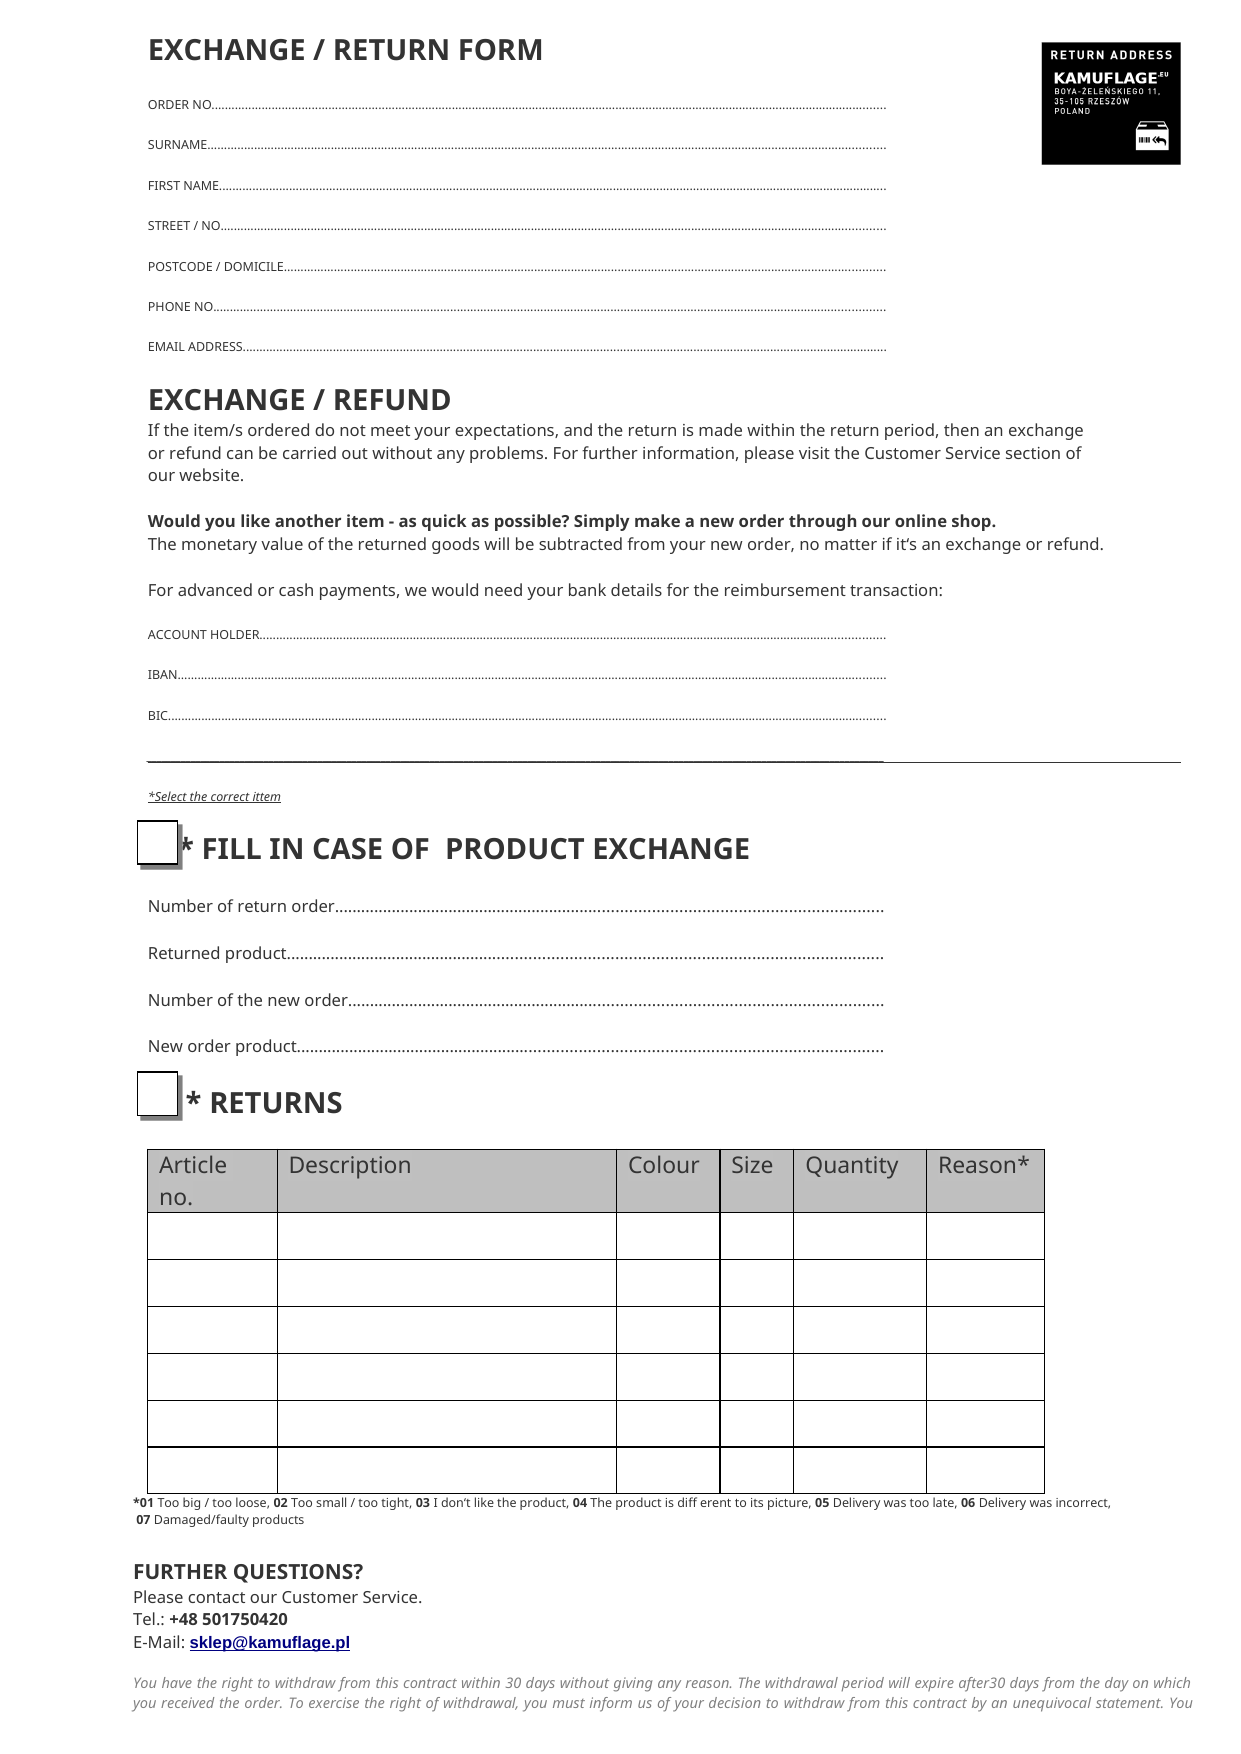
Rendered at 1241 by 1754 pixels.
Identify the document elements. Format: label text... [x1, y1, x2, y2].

text BIC [148, 707, 1196, 724]
table_cell [148, 1354, 277, 1399]
table_cell [721, 1354, 793, 1399]
text [1181, 136, 1196, 153]
table_cell [927, 1213, 1044, 1259]
text Returned product [148, 941, 1196, 964]
table_cell [927, 1307, 1044, 1353]
table_cell [617, 1213, 719, 1259]
table_cell [148, 1213, 277, 1259]
table_cell [794, 1307, 926, 1353]
table_cell [721, 1401, 793, 1446]
table_cell [148, 1260, 277, 1306]
text Please contact our Customer Service. [133, 1585, 1196, 1608]
table_cell [278, 1307, 616, 1353]
picture [1041, 42, 1181, 165]
text FURTHER QUESTIONS? [133, 1557, 1196, 1585]
text New order product [148, 1035, 1196, 1058]
text Number of return order [148, 894, 1196, 917]
text EMAIL ADDRESS [148, 338, 1196, 356]
text *Select the correct ittem [148, 788, 1196, 805]
text If the item/s ordered do not meet your expectations, and the return is made within the return period, then an exchange or refund can be carried out without any problems. For further information, please visit the Customer Service section of our website. [148, 419, 1093, 487]
text Would you like another item - as quick as possible? Simply make a new order through our online shop. [148, 509, 1196, 532]
text You have the right to withdraw from this contract within 30 days without giving any reason. The withdrawal period will expire after30 days from the day on which you received the order. To exercise the right of withdrawal, you must inform us of your decision to withdraw from this contract by an unequivocal statement. You [133, 1673, 1196, 1713]
table_header Description [278, 1150, 616, 1212]
text EXCHANGE / RETURN FORM [148, 29, 1196, 69]
table_cell [794, 1448, 926, 1493]
text FIRST NAME [148, 177, 1196, 194]
table_cell [617, 1401, 719, 1446]
text IBAN [148, 666, 1196, 683]
text Tel.: +48 501750420 [133, 1608, 1196, 1631]
table_header Colour [617, 1150, 719, 1212]
table_header Size [721, 1150, 793, 1212]
table_cell [721, 1213, 793, 1259]
table_cell [794, 1401, 926, 1446]
table_cell [148, 1401, 277, 1446]
text ACCOUNT HOLDER [148, 626, 1196, 643]
table_cell [617, 1448, 719, 1493]
table_cell [278, 1213, 616, 1259]
text ORDER NO [148, 96, 989, 113]
text The monetary value of the returned goods will be subtracted from your new order, no matter if it‘s an exchange or refund. [148, 532, 1196, 555]
text PHONE NO. [148, 298, 1196, 315]
text 07 Damaged/faulty products [133, 1511, 1196, 1528]
table_cell [927, 1260, 1044, 1306]
table_cell [794, 1260, 926, 1306]
text SURNAME [148, 136, 1041, 153]
text POSTCODE / DOMICILE [148, 258, 1196, 275]
table_header Reason* [927, 1150, 1044, 1212]
table_cell [148, 1448, 277, 1493]
table_cell [794, 1354, 926, 1399]
table_cell [278, 1448, 616, 1493]
table_cell [721, 1448, 793, 1493]
table_cell [278, 1260, 616, 1306]
table_cell [794, 1213, 926, 1259]
table_cell [617, 1260, 719, 1306]
table_cell [617, 1307, 719, 1353]
table_cell [617, 1354, 719, 1399]
text *01 Too big / too loose, 02 Too small / too tight, 03 I don‘t like the product, 04 The product is diff erent to its picture, 05 Delivery was too late, 06 Delivery was incorrect, [133, 1494, 1196, 1511]
table_header Quantity [794, 1150, 926, 1212]
table_cell [721, 1260, 793, 1306]
text * FILL IN CASE OF PRODUCT EXCHANGE [183, 828, 1196, 868]
table_cell [927, 1401, 1044, 1446]
text Number of the new order [148, 988, 1196, 1011]
table_cell [278, 1401, 616, 1446]
text STREET / NO. [148, 217, 1196, 234]
table_cell [927, 1354, 1044, 1399]
table_cell [278, 1354, 616, 1399]
table_cell [148, 1307, 277, 1353]
table_header Article no. [148, 1150, 277, 1212]
text EXCHANGE / REFUND [148, 379, 1196, 419]
text E-Mail: sklep@kamuflage.pl [133, 1631, 1196, 1653]
table_cell [927, 1448, 1044, 1493]
table_cell [721, 1307, 793, 1353]
text For advanced or cash payments, we would need your bank details for the reimbursement transaction: [148, 579, 1196, 602]
text * RETURNS [148, 1082, 1196, 1122]
